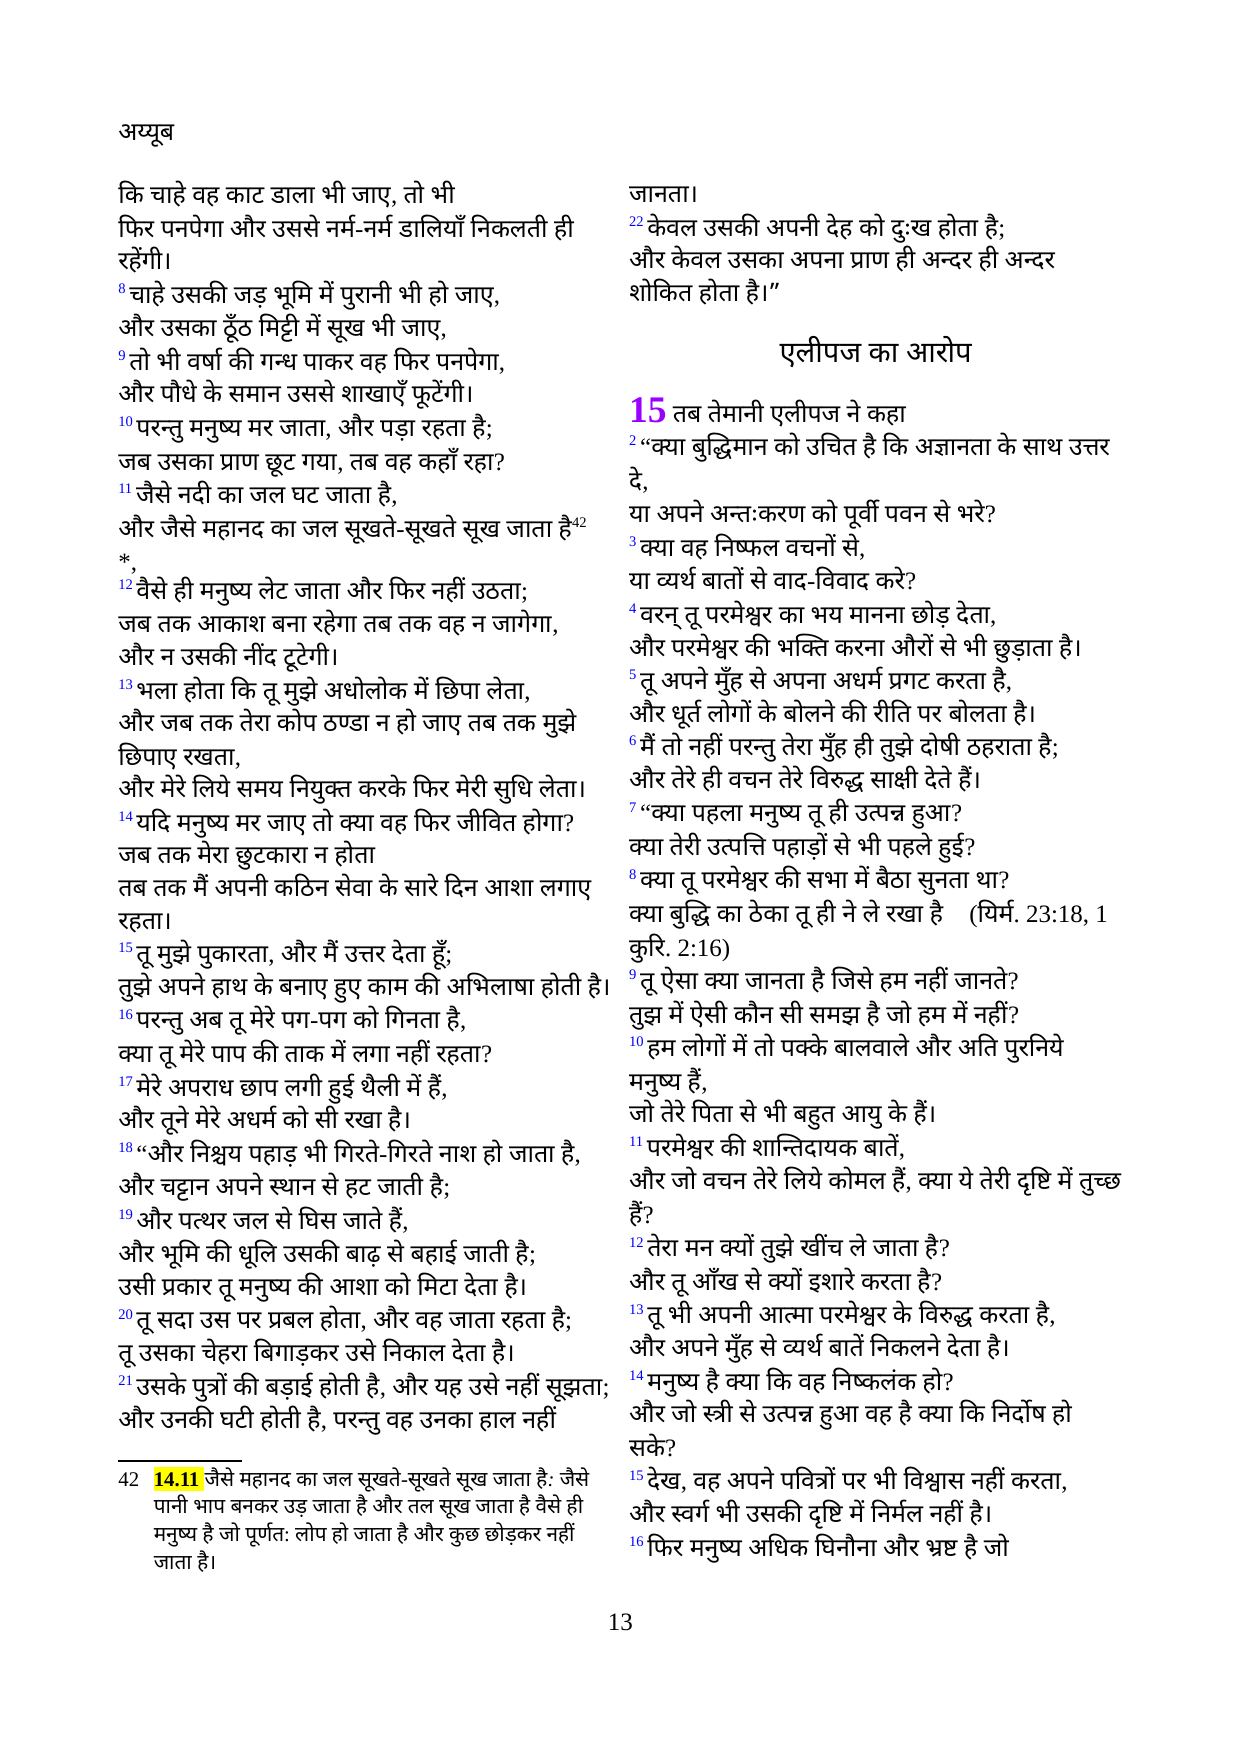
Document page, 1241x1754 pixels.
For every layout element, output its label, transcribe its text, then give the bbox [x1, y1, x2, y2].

text और तू आँख से क्यों इशारे करता है? [629, 1267, 1122, 1301]
text और तेरे ही वचन तेरे विरुद्ध साक्षी देते हैं। [629, 766, 1122, 798]
text और केवल उसका अपना प्राण ही अन्दर ही अन्दर शोकित होता है।” [629, 246, 1122, 312]
text जब तक आकाश बना रहेगा तब तक वह न जागेगा, [118, 609, 611, 643]
text 11 जैसे नदी का जल घट जाता है, [118, 480, 611, 514]
text 5 तू अपने मुँह से अपना अधर्म प्रगट करता है, [629, 666, 1122, 700]
text 13 भला होता कि तू मुझे अधोलोक में छिपा लेता, [118, 676, 611, 709]
text और चट्टान अपने स्थान से हट जाती है; [118, 1172, 611, 1206]
text क्या तेरी उत्पत्ति पहाड़ों से भी पहले हुई? [629, 832, 1122, 866]
text 14 मनुष्य है क्या कि वह निष्कलंक हो? [629, 1367, 1122, 1400]
text और भूमि की धूलि उसकी बाढ़ से बहाई जाती है; [118, 1239, 611, 1273]
text तब तक मैं अपनी कठिन सेवा के सारे दिन आशा लगाए रहता। [118, 874, 611, 939]
text 18 “और निश्चय पहाड़ भी गिरते-गिरते नाश हो जाता है, [118, 1139, 611, 1172]
text और पौधे के समान उससे शाखाएँ फूटेंगी। [118, 381, 611, 413]
text 7 “क्या पहला मनुष्य तू ही उत्पन्न हुआ? [629, 798, 1122, 832]
text 9 तू ऐसा क्या जानता है जिसे हम नहीं जानते? [629, 966, 1122, 1000]
text और जब तक तेरा कोप ठण्डा न हो जाए तब तक मुझे छिपाए रखता, [118, 709, 611, 775]
text 4 वरन् तू परमेश्वर का भय मानना छोड़ देता, [629, 600, 1122, 633]
text क्या बुद्धि का ठेका तू ही ने ले रखा है (यिर्म. 23:18, 1 कुरि. 2:16) [629, 899, 1122, 966]
text 15 देख, वह अपने पवित्रों पर भी विश्वास नहीं करता, [629, 1466, 1122, 1500]
text 14 यदि मनुष्य मर जाए तो क्या वह फिर जीवित होगा? [118, 808, 611, 842]
text 16 परन्तु अब तू मेरे पग-पग को गिनता है, [118, 1006, 611, 1039]
text 21 उसके पुत्रों की बड़ाई होती है, और यह उसे नहीं सूझता; [118, 1372, 611, 1405]
text और जो वचन तेरे लिये कोमल हैं, क्या ये तेरी दृष्टि में तुच्छ हैं? [629, 1166, 1122, 1233]
text और स्वर्ग भी उसकी दृष्टि में निर्मल नहीं है। [629, 1500, 1122, 1533]
text या अपने अन्तःकरण को पूर्वी पवन से भरे? [629, 499, 1122, 533]
text 19 और पत्थर जल से घिस जाते हैं, [118, 1206, 611, 1239]
text जो तेरे पिता से भी बहुत आयु के हैं। [629, 1100, 1122, 1133]
text 20 तू सदा उस पर प्रबल होता, और वह जाता रहता है; [118, 1306, 611, 1339]
text 8 चाहे उसकी जड़ भूमि में पुरानी भी हो जाए, [118, 280, 611, 313]
text और धूर्त लोगों के बोलने की रीति पर बोलता है। [629, 700, 1122, 732]
text और मेरे लिये समय नियुक्त करके फिर मेरी सुधि लेता। [118, 775, 611, 808]
text 3 क्या वह निष्फल वचनों से, [629, 533, 1122, 566]
text 6 मैं तो नहीं परन्तु तेरा मुँह ही तुझे दोषी ठहराता है; [629, 732, 1122, 766]
text तुझे अपने हाथ के बनाए हुए काम की अभिलाषा होती है। [118, 973, 611, 1006]
text और अपने मुँह से व्यर्थ बातें निकलने देता है। [629, 1334, 1122, 1367]
subtitle एलीपज का आरोप [629, 337, 1122, 374]
text जब उसका प्राण छूट गया, तब वह कहाँ रहा? [118, 447, 611, 480]
text तू उसका चेहरा बिगाड़कर उसे निकाल देता है। [118, 1339, 611, 1372]
text और तूने मेरे अधर्म को सी रखा है। [118, 1106, 611, 1139]
text 16 फिर मनुष्य अधिक घिनौना और भ्रष्ट है जो [629, 1533, 1122, 1566]
text और परमेश्वर की भक्ति करना औरों से भी छुड़ाता है। [629, 633, 1122, 666]
text 12 वैसे ही मनुष्य लेट जाता और फिर नहीं उठता; [118, 576, 611, 609]
text 15 तब तेमानी एलीपज ने कहा [629, 387, 1122, 432]
text 14.11 जैसे महानद का जल सूखते-सूखते सूख जाता है: जैसे पानी भाप बनकर उड़ जाता है और तल सूख जाता है वैसे ही मनुष्य है जो पूर्णत: लोप हो जाता है और कुछ छोड़कर नहीं जाता है। [118, 1467, 611, 1578]
text जब तक मेरा छुटकारा न होता [118, 842, 611, 874]
text 22 केवल उसकी अपनी देह को दुःख होता है; [629, 213, 1122, 246]
text या व्यर्थ बातों से वाद-विवाद करे? [629, 566, 1122, 600]
text क्या तू मेरे पाप की ताक में लगा नहीं रहता? [118, 1039, 611, 1073]
text और जो स्त्री से उत्पन्न हुआ वह है क्या कि निर्दोष हो सके? [629, 1400, 1122, 1466]
text 13 तू भी अपनी आत्मा परमेश्वर के विरुद्ध करता है, [629, 1301, 1122, 1334]
text और न उसकी नींद टूटेगी। [118, 643, 611, 676]
text 8 क्या तू परमेश्वर की सभा में बैठा सुनता था? [629, 866, 1122, 899]
text कि चाहे वह काट डाला भी जाए, तो भी [118, 180, 611, 214]
text 15 तू मुझे पुकारता, और मैं उत्तर देता हूँ; [118, 939, 611, 973]
text 17 मेरे अपराध छाप लगी हुई थैली में हैं, [118, 1073, 611, 1106]
text तुझ में ऐसी कौन सी समझ है जो हम में नहीं? [629, 1000, 1122, 1033]
text और उसका ठूँठ मिट्टी में सूख भी जाए, [118, 313, 611, 347]
text जानता। [629, 180, 1122, 213]
text 9 तो भी वर्षा की गन्ध पाकर वह फिर पनपेगा, [118, 347, 611, 381]
text 10 हम लोगों में तो पक्के बालवाले और अति पुरनिये मनुष्य हैं, [629, 1033, 1122, 1100]
text 11 परमेश्वर की शान्तिदायक बातें, [629, 1133, 1122, 1166]
text उसी प्रकार तू मनुष्य की आशा को मिटा देता है। [118, 1273, 611, 1306]
text 12 तेरा मन क्यों तुझे खींच ले जाता है? [629, 1233, 1122, 1267]
text और जैसे महानद का जल सूखते-सूखते सूख जाता है *, [118, 514, 611, 576]
text और उनकी घटी होती है, परन्तु वह उनका हाल नहीं [118, 1405, 611, 1439]
text फिर पनपेगा और उससे नर्म-नर्म डालियाँ निकलती ही रहेंगी। [118, 214, 611, 280]
text 2 “क्या बुद्धिमान को उचित है कि अज्ञानता के साथ उत्तर दे, [629, 432, 1122, 499]
text 10 परन्तु मनुष्य मर जाता, और पड़ा रहता है; [118, 413, 611, 447]
